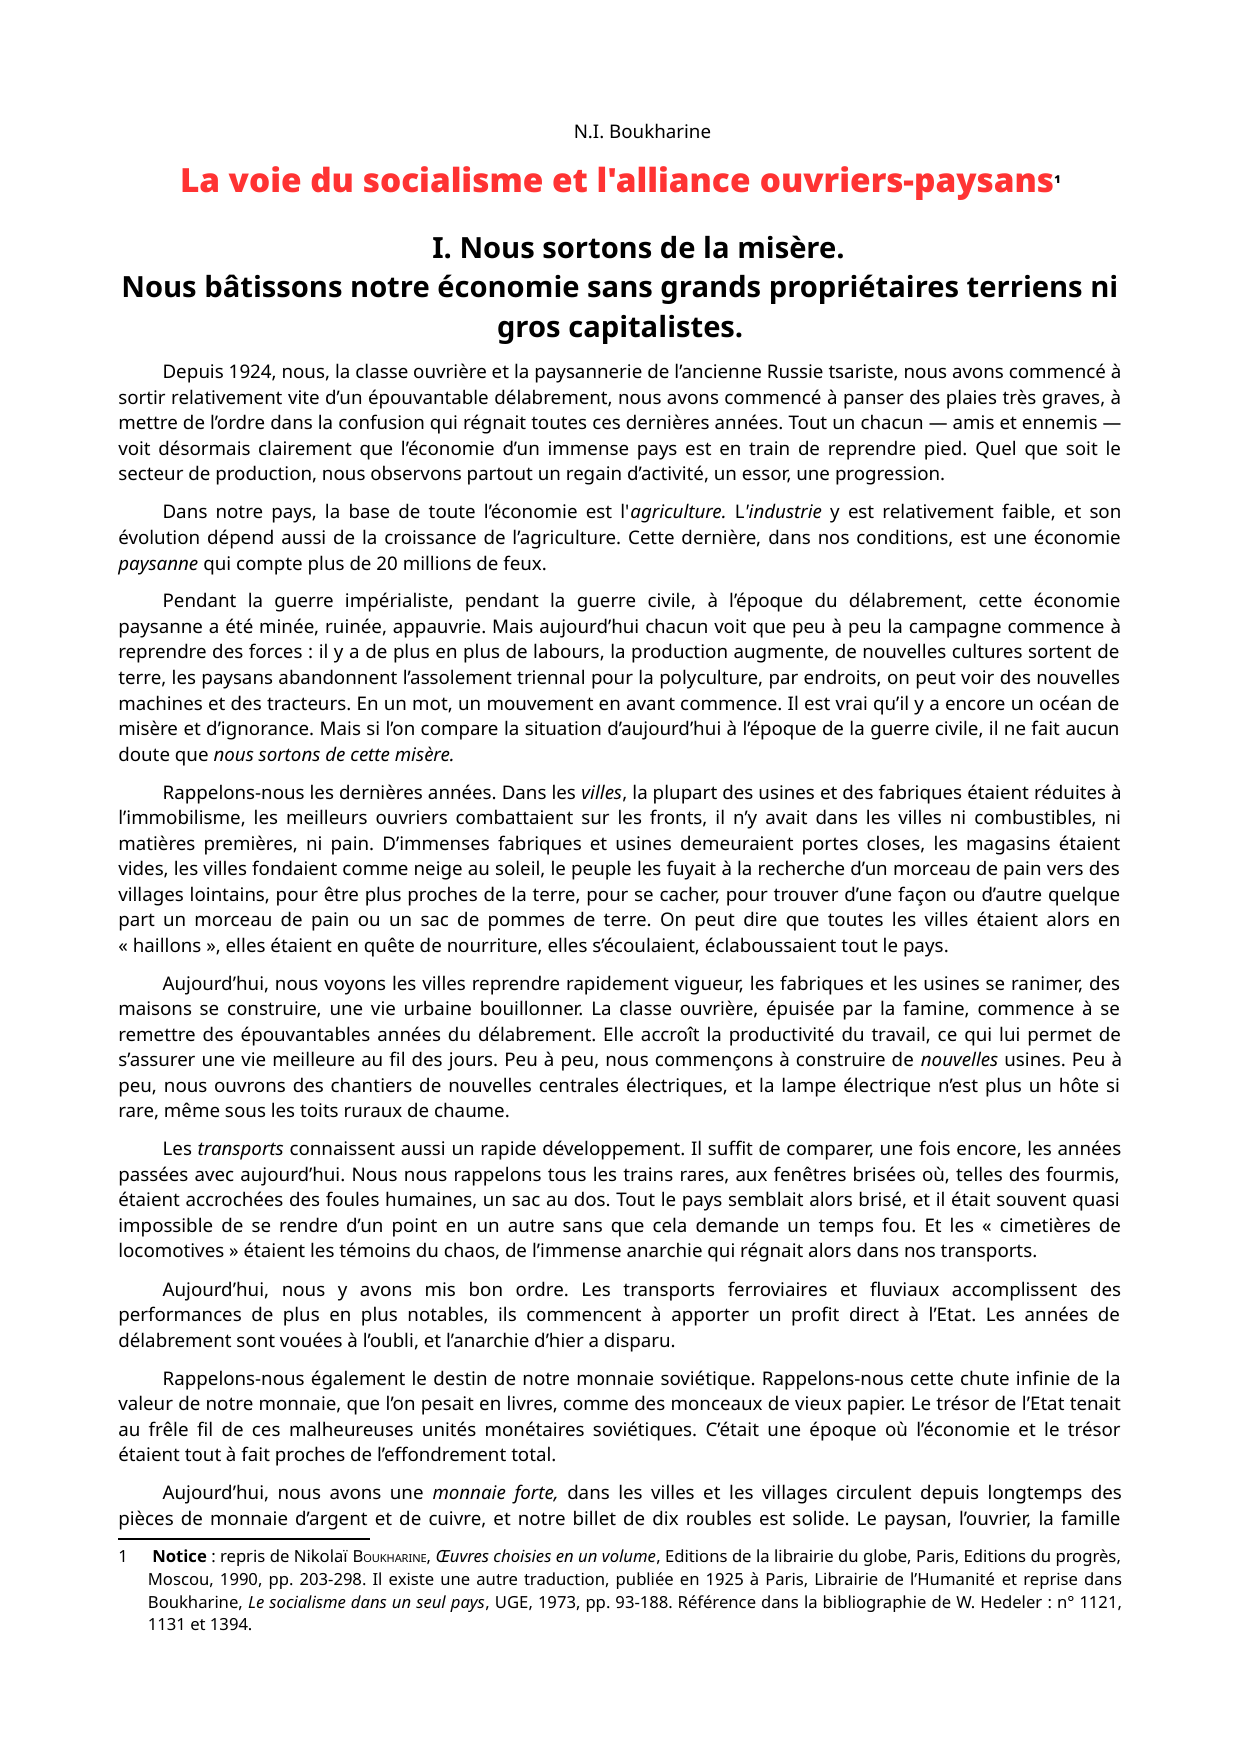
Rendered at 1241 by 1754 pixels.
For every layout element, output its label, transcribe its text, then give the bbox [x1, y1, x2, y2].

text Aujourd’hui, nous voyons les villes reprendre rapidement vigueur, les fabriques et les usines se ranimer, des maisons se construire, une vie urbaine bouillonner. La classe ouvrière, épuisée par la famine, commence à se remettre des épouvantables années du délabrement. Elle accroît la productivité du travail, ce qui lui permet de s’assurer une vie meilleure au fil des jours. Peu à peu, nous commençons à construire de nouvelles usines. Peu à peu, nous ouvrons des chantiers de nouvelles centrales électriques, et la lampe électrique n’est plus un hôte si rare, même sous les toits ruraux de chaume. [118, 970, 1122, 1123]
subtitle I. Nous sortons de la misère. Nous bâtissons notre économie sans grands propriétaires terriens ni gros capitalistes. [118, 227, 1122, 346]
text Depuis 1924, nous, la classe ouvrière et la paysannerie de l’ancienne Russie tsariste, nous avons commencé à sortir relativement vite d’un épouvantable délabrement, nous avons commencé à panser des plaies très graves, à mettre de l’ordre dans la confusion qui régnait toutes ces dernières années. Tout un chacun — amis et ennemis — voit désormais clairement que l’économie d’un immense pays est en train de reprendre pied. Quel que soit le secteur de production, nous observons partout un regain d’activité, un essor, une progression. [118, 359, 1122, 486]
text Rappelons-nous également le destin de notre monnaie soviétique. Rappelons-nous cette chute infinie de la valeur de notre monnaie, que l’on pesait en livres, comme des monceaux de vieux papier. Le trésor de l’Etat tenait au frêle fil de ces malheureuses unités monétaires soviétiques. C’était une époque où l’économie et le trésor étaient tout à fait proches de l’effondrement total. [118, 1365, 1122, 1467]
text Notice : repris de Nikolaï Boukharine, Œuvres choisies en un volume, Editions de la librairie du globe, Paris, Editions du progrès, Moscou, 1990, pp. 203-298. Il existe une autre traduction, publiée en 1925 à Paris, Librairie de l’Humanité et reprise dans Boukharine, Le socialisme dans un seul pays, UGE, 1973, pp. 93-188. Référence dans la bibliographie de W. Hedeler : n° 1121, 1131 et 1394. [118, 1545, 1122, 1636]
text Les transports connaissent aussi un rapide développement. Il suffit de comparer, une fois encore, les années passées avec aujourd’hui. Nous nous rappelons tous les trains rares, aux fenêtres brisées où, telles des fourmis, étaient accrochées des foules humaines, un sac au dos. Tout le pays semblait alors brisé, et il était souvent quasi impossible de se rendre d’un point en un autre sans que cela demande un temps fou. Et les « cimetières de locomotives » étaient les témoins du chaos, de l’immense anarchie qui régnait alors dans nos transports. [118, 1136, 1122, 1263]
subtitle La voie du socialisme et l'alliance ouvriers-paysans [118, 157, 1122, 202]
text Aujourd’hui, nous avons une monnaie forte, dans les villes et les villages circulent depuis longtemps des pièces de monnaie d’argent et de cuivre, et notre billet de dix roubles est solide. Le paysan, l’ouvrier, la famille [118, 1479, 1122, 1531]
text Aujourd’hui, nous y avons mis bon ordre. Les transports ferroviaires et fluviaux accomplissent des performances de plus en plus notables, ils commencent à apporter un profit direct à l’Etat. Les années de délabrement sont vouées à l’oubli, et l’anarchie d’hier a disparu. [118, 1276, 1122, 1352]
text Rappelons-nous les dernières années. Dans les villes, la plupart des usines et des fabriques étaient réduites à l’immobilisme, les meilleurs ouvriers combattaient sur les fronts, il n’y avait dans les villes ni combustibles, ni matières premières, ni pain. D’immenses fabriques et usines demeuraient portes closes, les magasins étaient vides, les villes fondaient comme neige au soleil, le peuple les fuyait à la recherche d’un morceau de pain vers des villages lointains, pour être plus proches de la terre, pour se cacher, pour trouver d’une façon ou d’autre quelque part un morceau de pain ou un sac de pommes de terre. On peut dire que toutes les villes étaient alors en « haillons », elles étaient en quête de nourriture, elles s’écoulaient, éclaboussaient tout le pays. [118, 779, 1122, 958]
text Pendant la guerre impérialiste, pendant la guerre civile, à l’époque du délabrement, cette économie paysanne a été minée, ruinée, appauvrie. Mais aujourd’hui chacun voit que peu à peu la campagne commence à reprendre des forces : il y a de plus en plus de labours, la production augmente, de nouvelles cultures sortent de terre, les paysans abandonnent l’assolement triennal pour la polyculture, par endroits, on peut voir des nouvelles machines et des tracteurs. En un mot, un mouvement en avant commence. Il est vrai qu’il y a encore un océan de misère et d’ignorance. Mais si l’on compare la situation d’aujourd’hui à l’époque de la guerre civile, il ne fait aucun doute que nous sortons de cette misère. [118, 588, 1122, 766]
text Dans notre pays, la base de toute l’économie est l'agriculture. L'industrie y est relativement faible, et son évolution dépend aussi de la croissance de l’agriculture. Cette dernière, dans nos conditions, est une économie paysanne qui compte plus de 20 millions de feux. [118, 499, 1122, 575]
text N.I. Boukharine [118, 118, 1122, 144]
